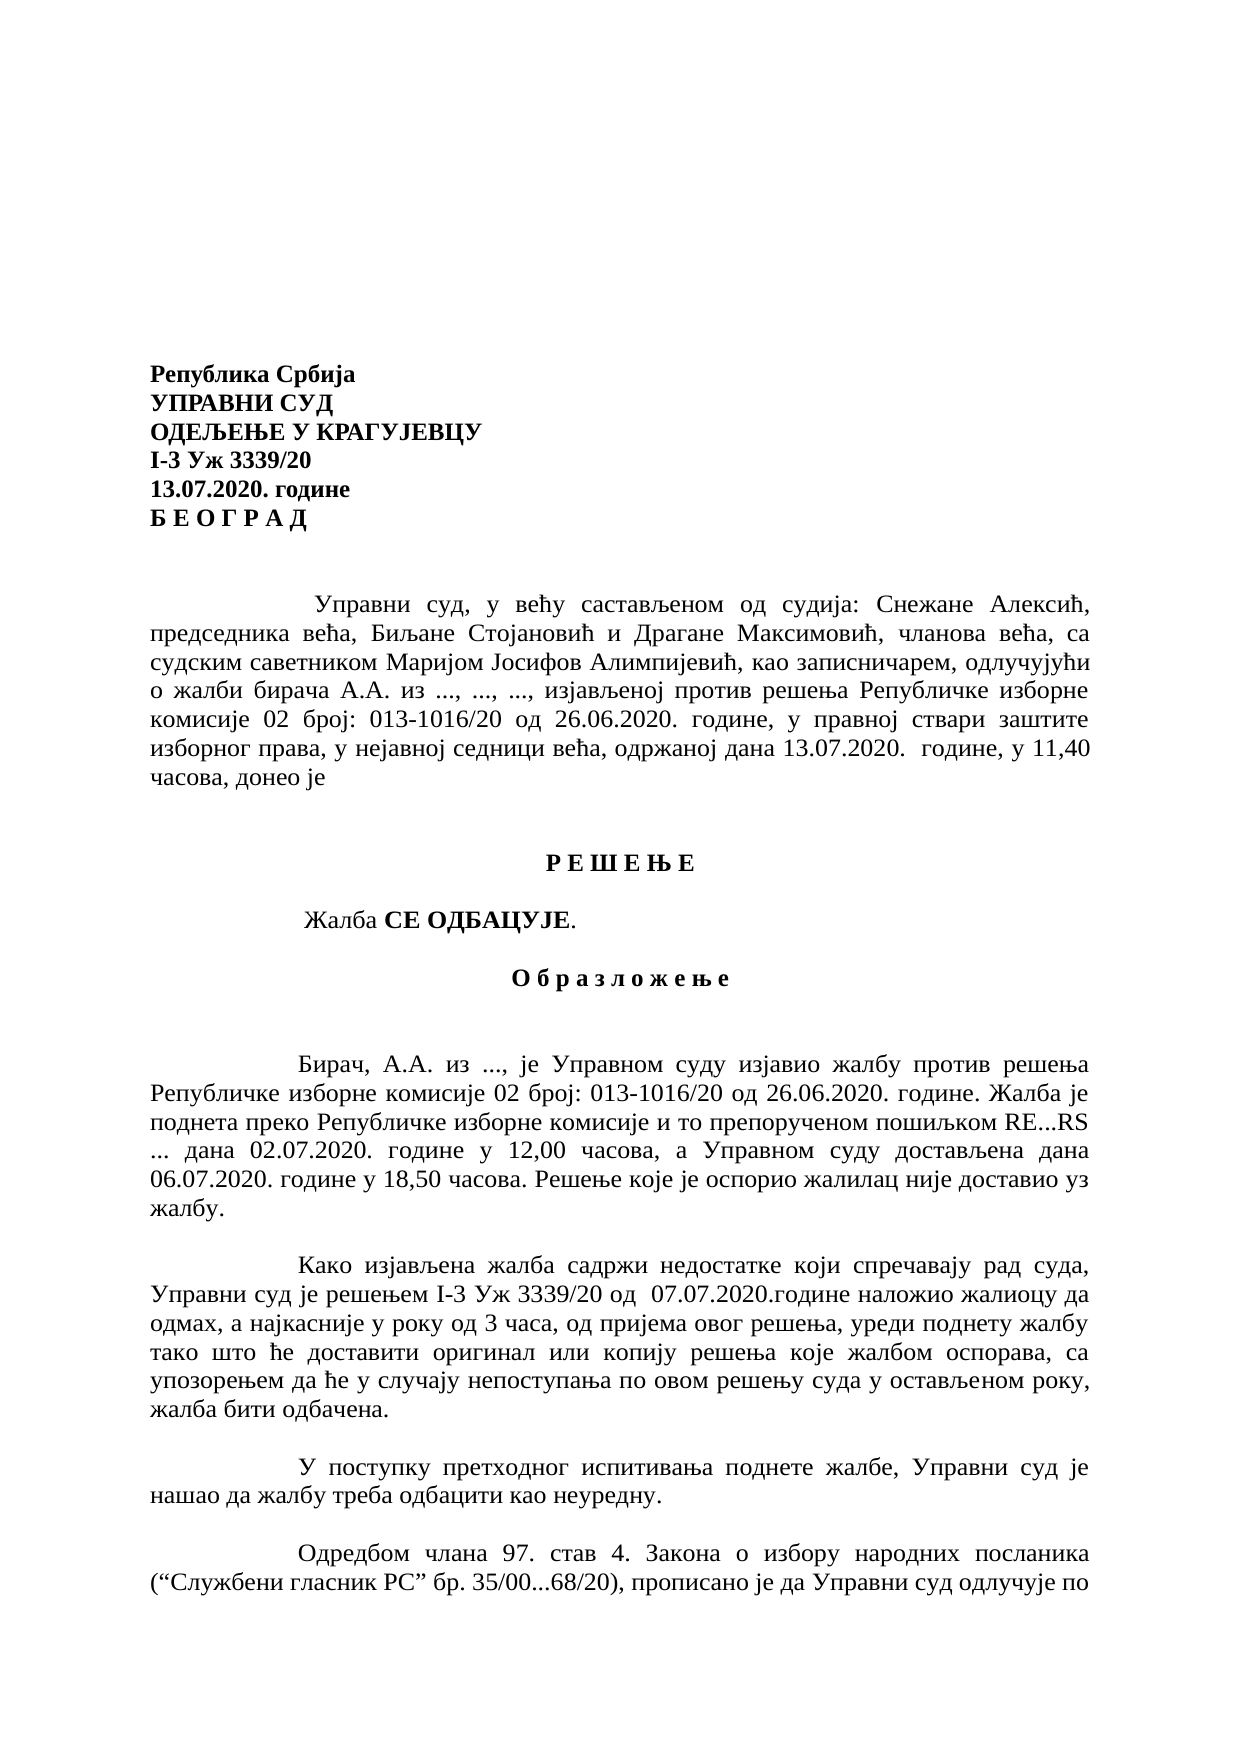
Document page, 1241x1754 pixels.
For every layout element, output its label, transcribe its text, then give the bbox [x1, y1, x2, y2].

text О б р а з л о ж е њ е [150, 963, 1090, 992]
text Република Србија [150, 148, 1090, 388]
text 13.07.2020. године [150, 474, 1090, 503]
text Бирач, A.A. из ..., је Управном суду изјавио жалбу против решења Републичке изборне комисије 02 број: 013-1016/20 од 26.06.2020. године. Жалба је поднета преко Републичке изборне комисије и то препорученом пошиљком RE...RS ... дана 02.07.2020. године у 12,00 часова, а Управном суду достављена дана 06.07.2020. године у 18,50 часова. Решење које је оспорио жалилац није доставио уз жалбу. [150, 1049, 1090, 1222]
text У поступку претходног испитивања поднете жалбе, Управни суд је нашао да жалбу треба одбацити као неуредну. [150, 1452, 1090, 1509]
text УПРАВНИ СУД [150, 388, 1090, 417]
text Б Е О Г Р А Д [150, 503, 1090, 532]
text Жалба СЕ ОДБАЦУЈЕ. [150, 905, 1090, 934]
text Како изјављена жалба садржи недостатке који спречавају рад суда, Управни суд је решењем I-3 Уж 3339/20 од 07.07.2020.године наложио жалиоцу да одмах, а најкасније у року од 3 часа, од пријема овог решења, уреди поднету жалбу тако што ће доставити оригинал или копију решења које жалбом оспорава, са упозорењем да ће у случају непоступања по овом решењу суда у остављеном року, жалба бити одбачена. [150, 1250, 1090, 1423]
text Управни суд, у већу састављеном од судија: Снежане Алексић, председника већа, Биљане Стојановић и Драгане Максимовић, чланова већа, са судским саветником Маријом Јосифов Алимпијевић, као записничарем, одлучујући о жалби бирача A.A. из ..., ..., ..., изјављеној против решења Републичке изборне комисије 02 број: 013-1016/20 од 26.06.2020. године, у правној ствари заштите изборног права, у нејавној седници већа, одржаној дана 13.07.2020. године, у 11,40 часова, донео је [150, 589, 1090, 790]
text Одредбом члана 97. став 4. Закона о избору народних посланика (“Службени гласник РС” бр. 35/00...68/20), прописано је да Управни суд одлучује по [150, 1538, 1090, 1595]
text I-3 Уж 3339/20 [150, 445, 1090, 474]
text Р Е Ш Е Њ Е [150, 848, 1090, 877]
text ОДЕЉЕЊЕ У КРАГУЈЕВЦУ [150, 417, 1090, 445]
